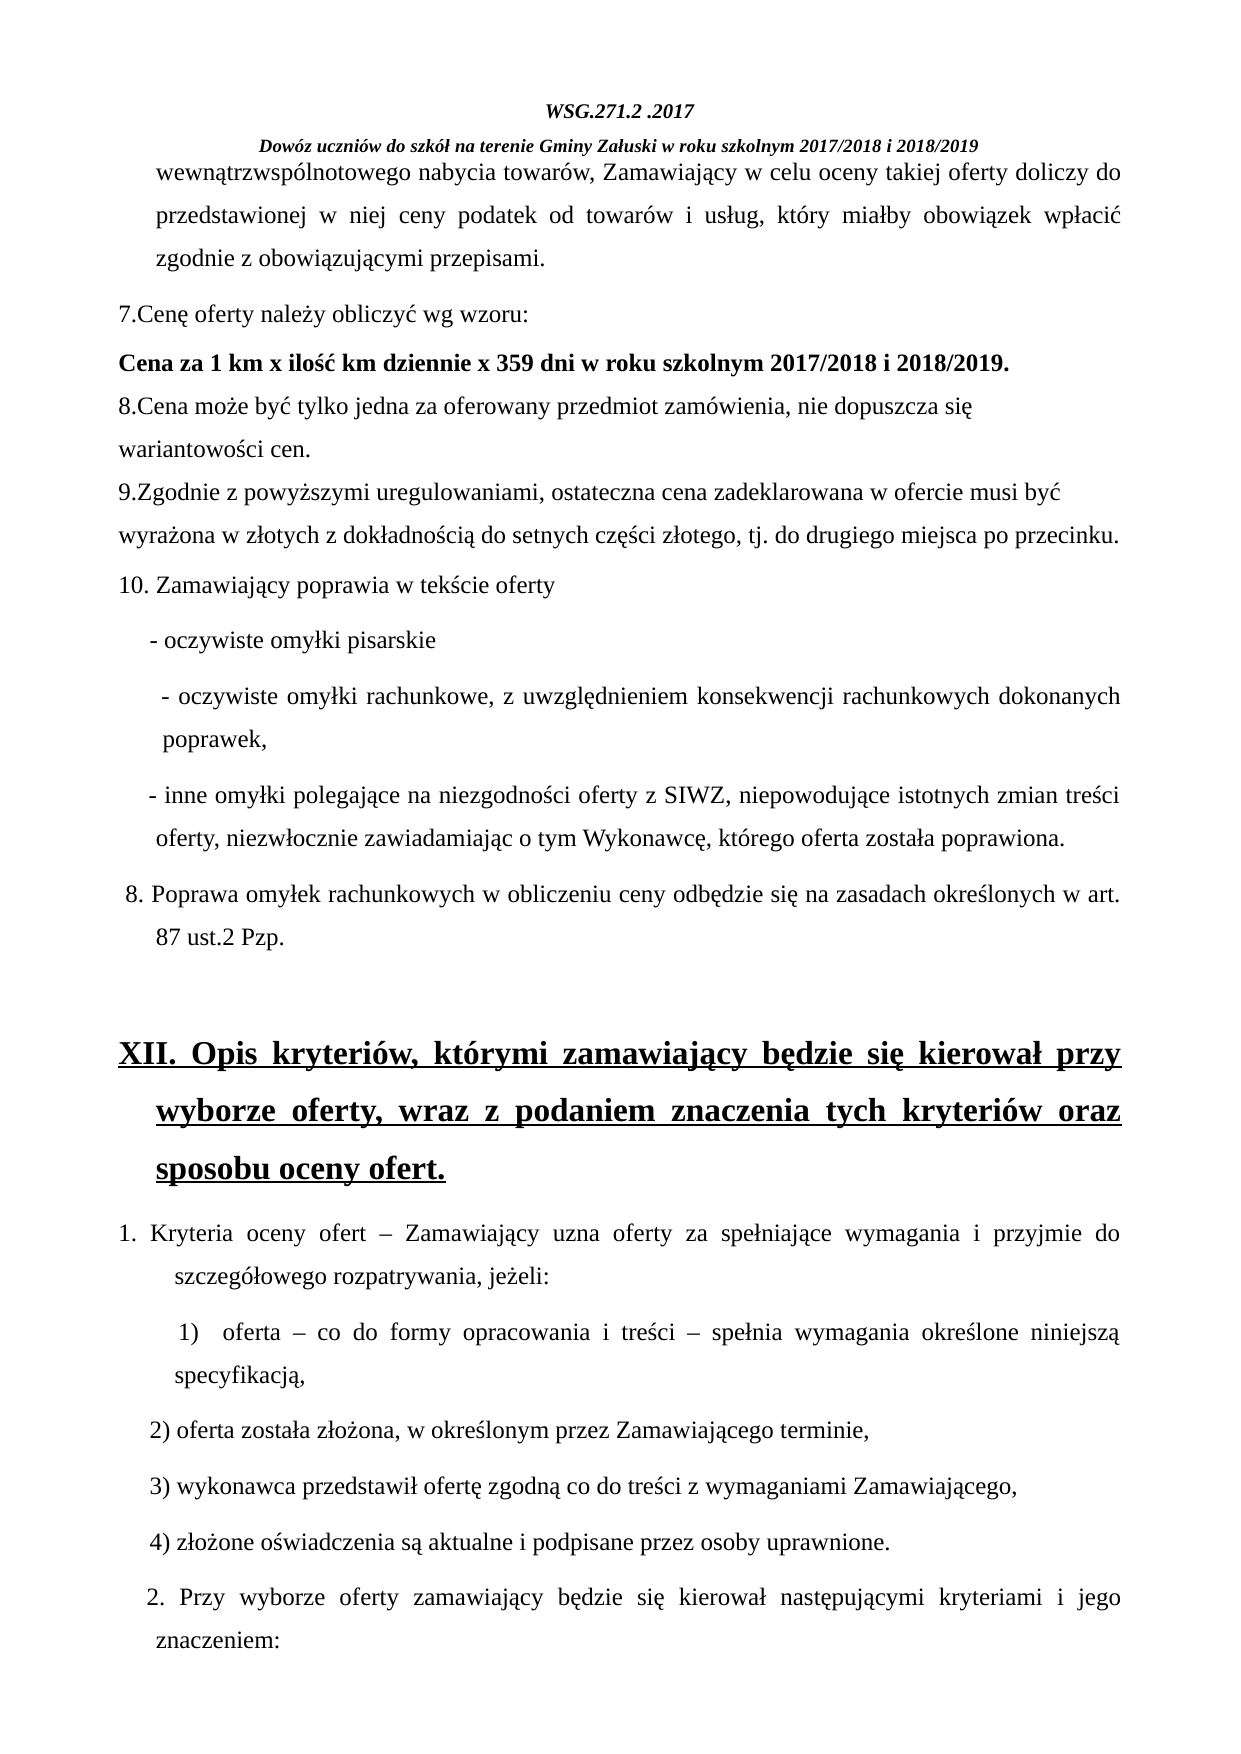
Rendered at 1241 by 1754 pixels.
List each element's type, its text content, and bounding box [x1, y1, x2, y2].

text 10. Zamawiający poprawia w tekście oferty [118, 570, 1122, 599]
text - inne omyłki polegające na niezgodności oferty z SIWZ, niepowodujące istotnych zmian treści oferty, niezwłocznie zawiadamiając o tym Wykonawcę, którego oferta została poprawiona. [118, 780, 1122, 852]
text - oczywiste omyłki rachunkowe, z uwzględnieniem konsekwencji rachunkowych dokonanych poprawek, [118, 681, 1122, 753]
list Cenę oferty należy obliczyć wg wzoru: [118, 299, 1122, 327]
text wyborze oferty, wraz z podaniem znaczenia tych kryteriów oraz sposobu oceny ofert. [118, 1068, 1122, 1186]
text XII. Opis kryteriów, którymi zamawiający będzie się kierował przy [118, 1033, 1122, 1066]
text 1) oferta – co do formy opracowania i treści – spełnia wymagania określone niniejszą specyfikacją, [118, 1317, 1122, 1389]
text 1. Kryteria oceny ofert – Zamawiający uzna oferty za spełniające wymagania i przyjmie do szczegółowego rozpatrywania, jeżeli: [118, 1218, 1122, 1290]
text Cena za 1 km x ilość km dziennie x 359 dni w roku szkolnym 2017/2018 i 2018/2019. [118, 348, 1122, 377]
text - oczywiste omyłki pisarskie [118, 626, 1122, 654]
text 8. Poprawa omyłek rachunkowych w obliczeniu ceny odbędzie się na zasadach określonych w art. 87 ust.2 Pzp. [118, 879, 1122, 951]
list wewnątrzwspólnotowego nabycia towarów, Zamawiający w celu oceny takiej oferty doliczy do przedstawionej w niej ceny podatek od towarów i usług, który miałby obowiązek wpłacić zgodnie z obowiązującymi przepisami. [118, 157, 1122, 272]
list Cena może być tylko jedna za oferowany przedmiot zamówienia, nie dopuszcza się wariantowości cen. [118, 391, 1122, 463]
text 4) złożone oświadczenia są aktualne i podpisane przez osoby uprawnione. [118, 1527, 1122, 1556]
text 2. Przy wyborze oferty zamawiający będzie się kierował następującymi kryteriami i jego znaczeniem: [118, 1582, 1122, 1654]
text 2) oferta została złożona, w określonym przez Zamawiającego terminie, [118, 1416, 1122, 1444]
text 3) wykonawca przedstawił ofertę zgodną co do treści z wymaganiami Zamawiającego, [118, 1471, 1122, 1500]
list Zgodnie z powyższymi uregulowaniami, ostateczna cena zadeklarowana w ofercie musi być wyrażona w złotych z dokładnością do setnych części złotego, tj. do drugiego miejsca po przecinku. [118, 477, 1122, 549]
